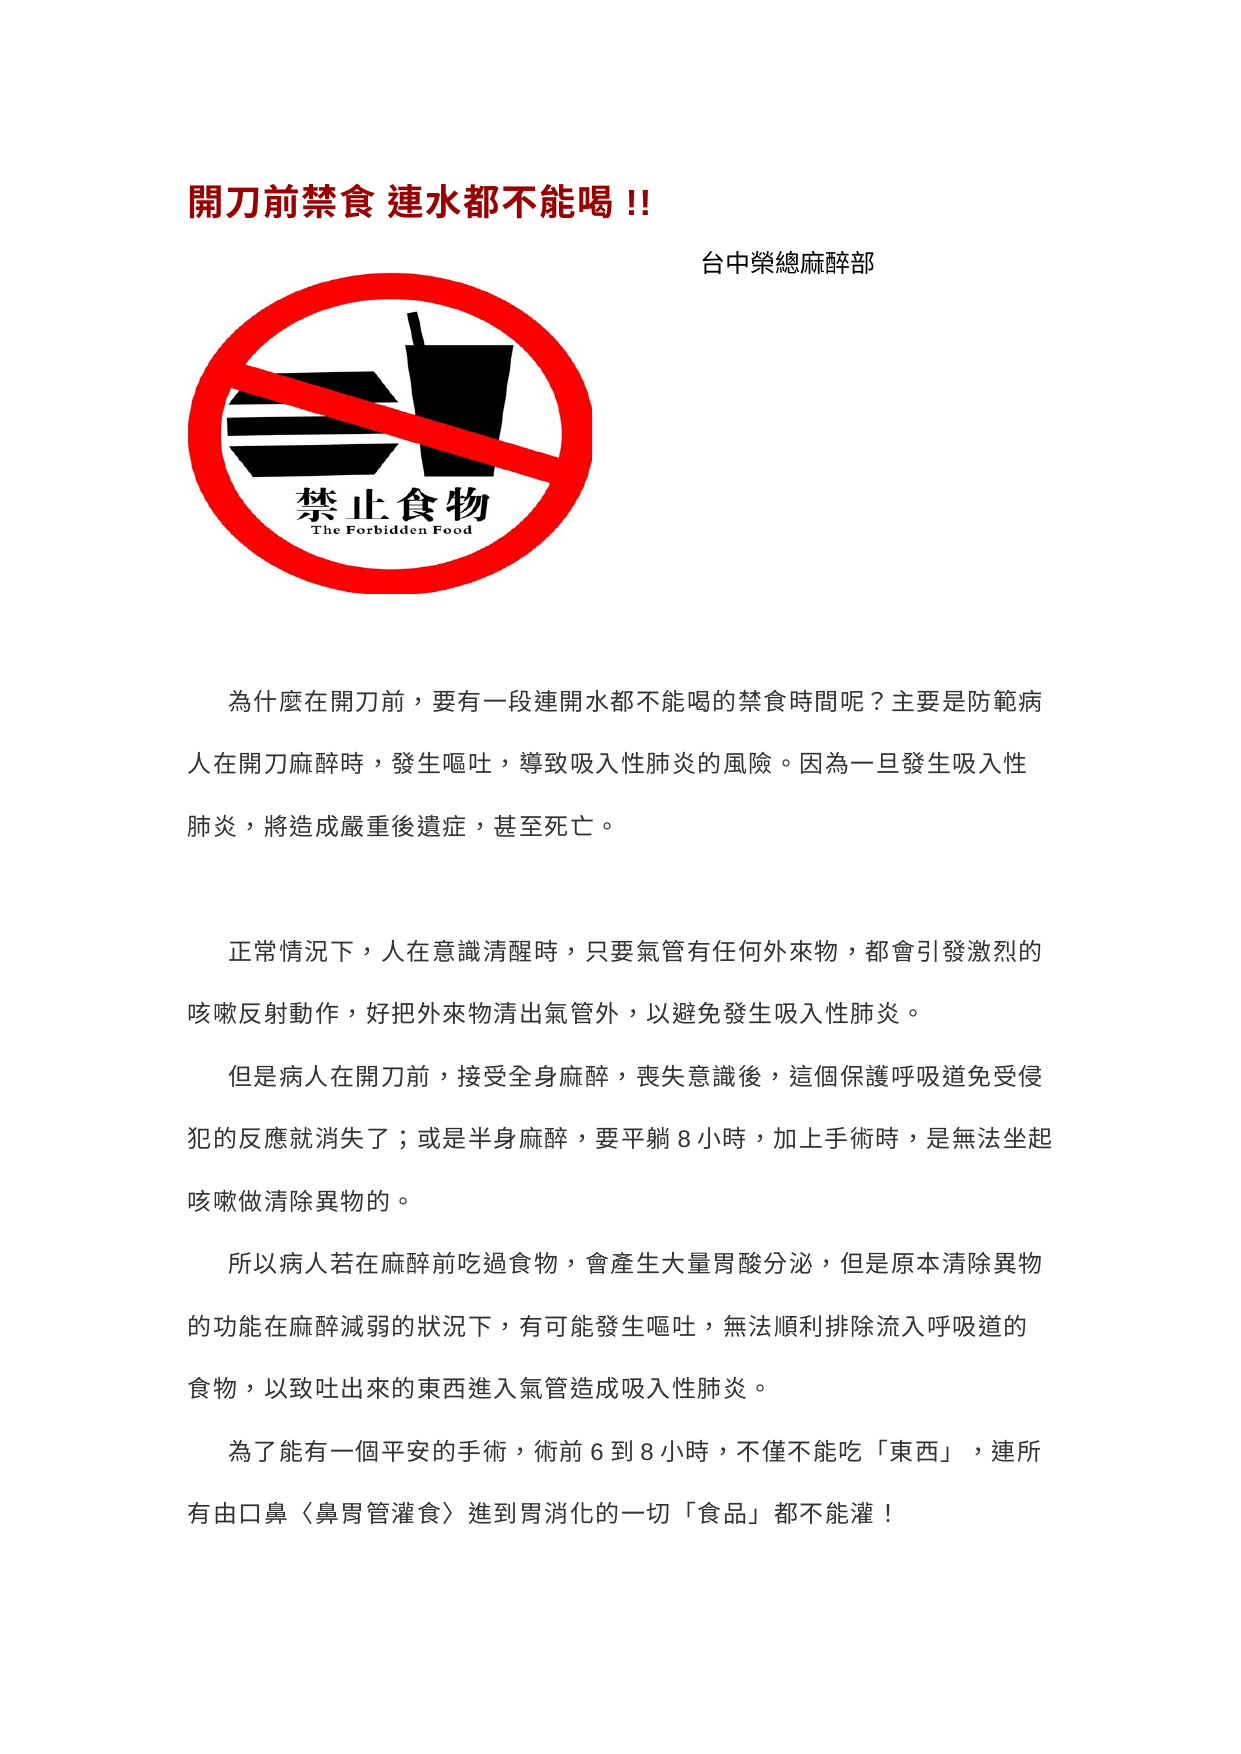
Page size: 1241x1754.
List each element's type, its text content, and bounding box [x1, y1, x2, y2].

subtitle 開刀前禁食 連水都不能喝 !! [187, 158, 1053, 221]
text 為了能有一個平安的手術，術前6到8小時，不僅不能吃「東西」，連所有由口鼻〈鼻胃管灌食〉進到胃消化的一切「食品」都不能灌！ [187, 1408, 1053, 1533]
text 所以病人若在麻醉前吃過食物，會產生大量胃酸分泌，但是原本清除異物的功能在麻醉減弱的狀況下，有可能發生嘔吐，無法順利排除流入呼吸道的食物，以致吐出來的東西進入氣管造成吸入性肺炎。 [187, 1221, 1053, 1408]
text 台中榮總麻醉部 [187, 221, 1053, 596]
text 正常情況下，人在意識清醒時，只要氣管有任何外來物，都會引發激烈的咳嗽反射動作，好把外來物清出氣管外，以避免發生吸入性肺炎。 [187, 908, 1053, 1033]
text 但是病人在開刀前，接受全身麻醉，喪失意識後，這個保護呼吸道免受侵犯的反應就消失了；或是半身麻醉，要平躺8小時，加上手術時，是無法坐起咳嗽做清除異物的。 [187, 1033, 1053, 1221]
text 為什麼在開刀前，要有一段連開水都不能喝的禁食時間呢？主要是防範病人在開刀麻醉時，發生嘔吐，導致吸入性肺炎的風險。因為一旦發生吸入性肺炎，將造成嚴重後遺症，甚至死亡。 [187, 658, 1053, 846]
